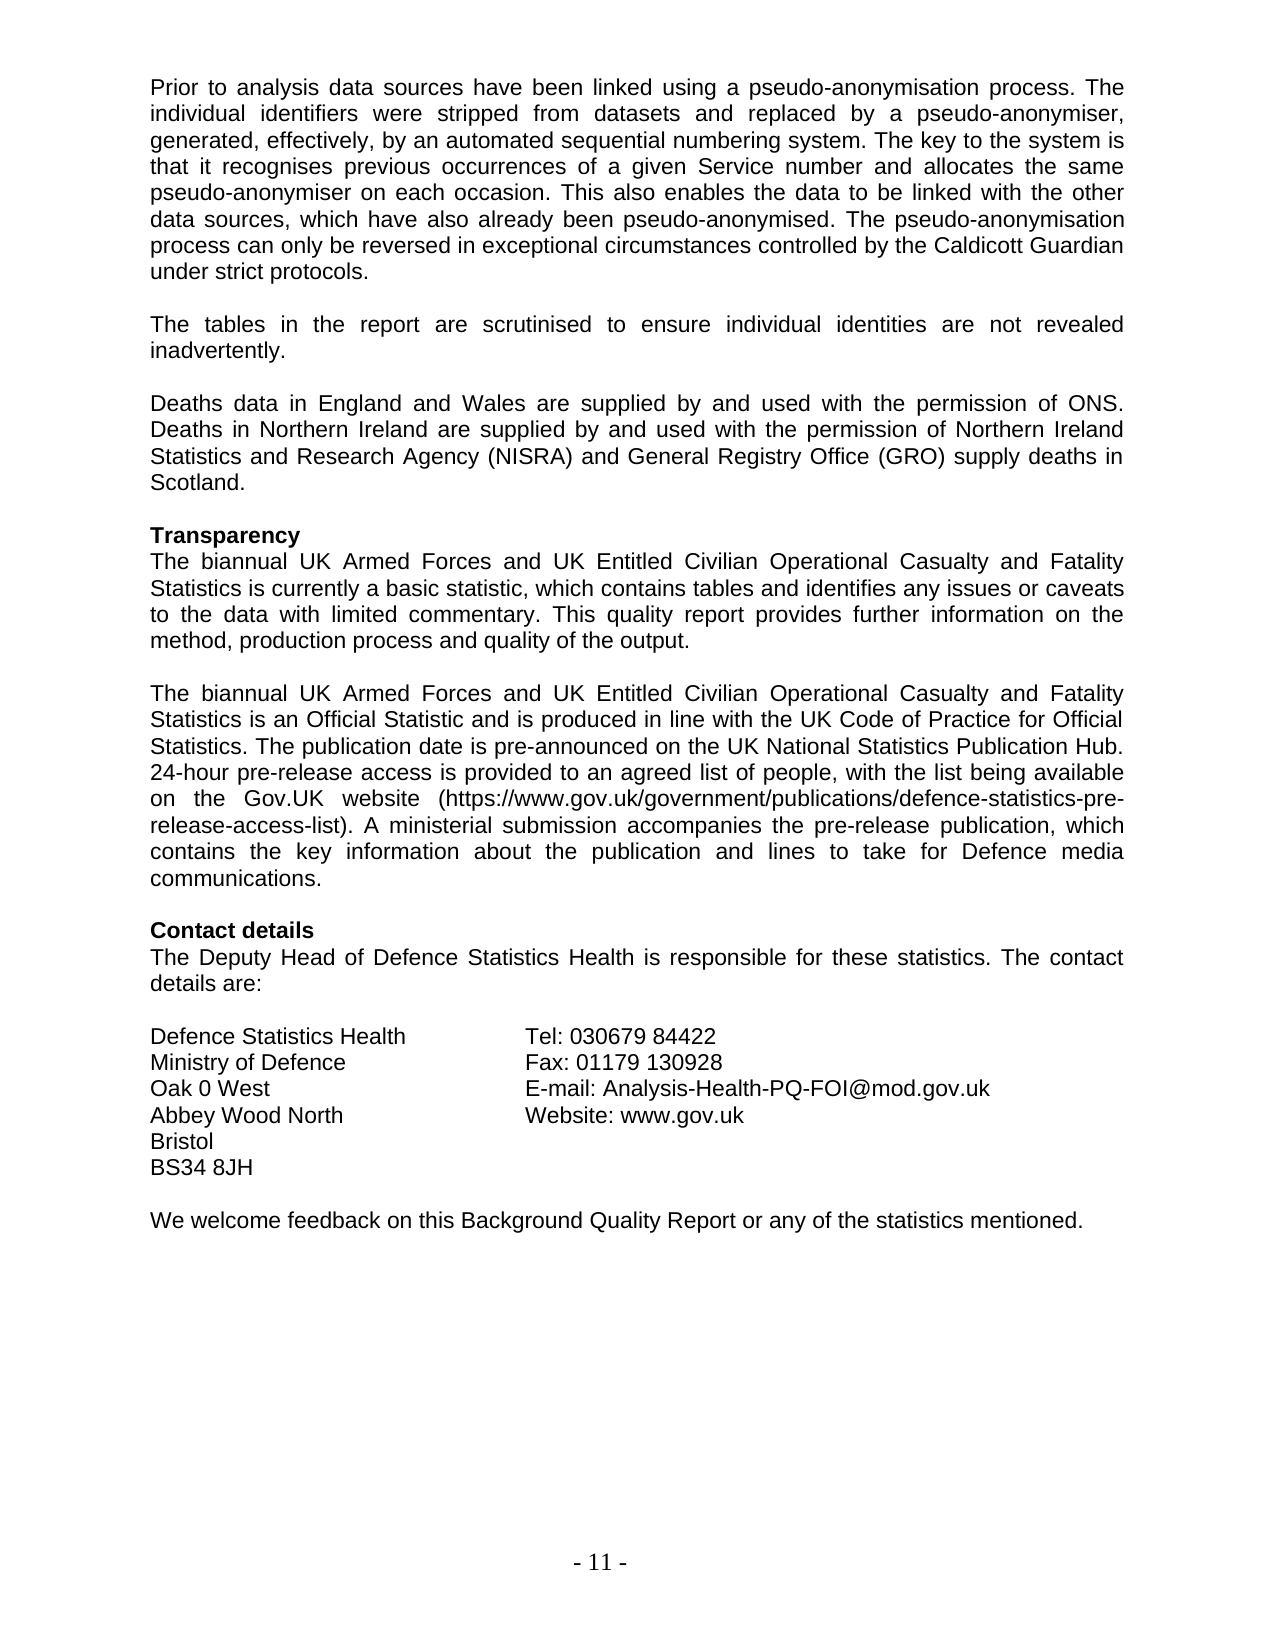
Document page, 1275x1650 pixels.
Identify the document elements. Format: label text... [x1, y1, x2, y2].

text Abbey Wood North Website: www.gov.uk [150, 1102, 1125, 1128]
text Prior to analysis data sources have been linked using a pseudo-anonymisation process. The individual identifiers were stripped from datasets and replaced by a pseudo-anonymiser, generated, effectively, by an automated sequential numbering system. The key to the system is that it recognises previous occurrences of a given Service number and allocates the same pseudo-anonymiser on each occasion. This also enables the data to be linked with the other data sources, which have also already been pseudo-anonymised. The pseudo-anonymisation process can only be reversed in exceptional circumstances controlled by the Caldicott Guardian under strict protocols. [150, 74, 1125, 285]
text The biannual UK Armed Forces and UK Entitled Civilian Operational Casualty and Fatality Statistics is an Official Statistic and is produced in line with the UK Code of Practice for Official Statistics. The publication date is pre-announced on the UK National Statistics Publication Hub. 24-hour pre-release access is provided to an agreed list of people, with the list being available on the Gov.UK website (https://www.gov.uk/government/publications/defence-statistics-pre-release-access-list). A ministerial submission accompanies the pre-release publication, which contains the key information about the publication and lines to take for Defence media communications. [150, 680, 1125, 891]
text The Deputy Head of Defence Statistics Health is responsible for these statistics. The contact details are: [150, 943, 1125, 996]
text Defence Statistics Health Tel: 030679 84422 [150, 1023, 1125, 1049]
text We welcome feedback on this Background Quality Report or any of the statistics mentioned. [150, 1207, 1125, 1233]
text BS34 8JH [150, 1154, 1125, 1181]
text Deaths data in England and Wales are supplied by and used with the permission of ONS. Deaths in Northern Ireland are supplied by and used with the permission of Northern Ireland Statistics and Research Agency (NISRA) and General Registry Office (GRO) supply deaths in Scotland. [150, 390, 1125, 496]
text The tables in the report are scrutinised to ensure individual identities are not revealed inadvertently. [150, 311, 1125, 364]
text Ministry of Defence Fax: 01179 130928 [150, 1049, 1125, 1075]
text Transparency [150, 522, 1125, 548]
text Contact details [150, 917, 1125, 943]
text Oak 0 West E-mail: Analysis-Health-PQ-FOI@mod.gov.uk [150, 1075, 1125, 1102]
text Bristol [150, 1128, 1125, 1154]
text The biannual UK Armed Forces and UK Entitled Civilian Operational Casualty and Fatality Statistics is currently a basic statistic, which contains tables and identifies any issues or caveats to the data with limited commentary. This quality report provides further information on the method, production process and quality of the output. [150, 548, 1125, 654]
